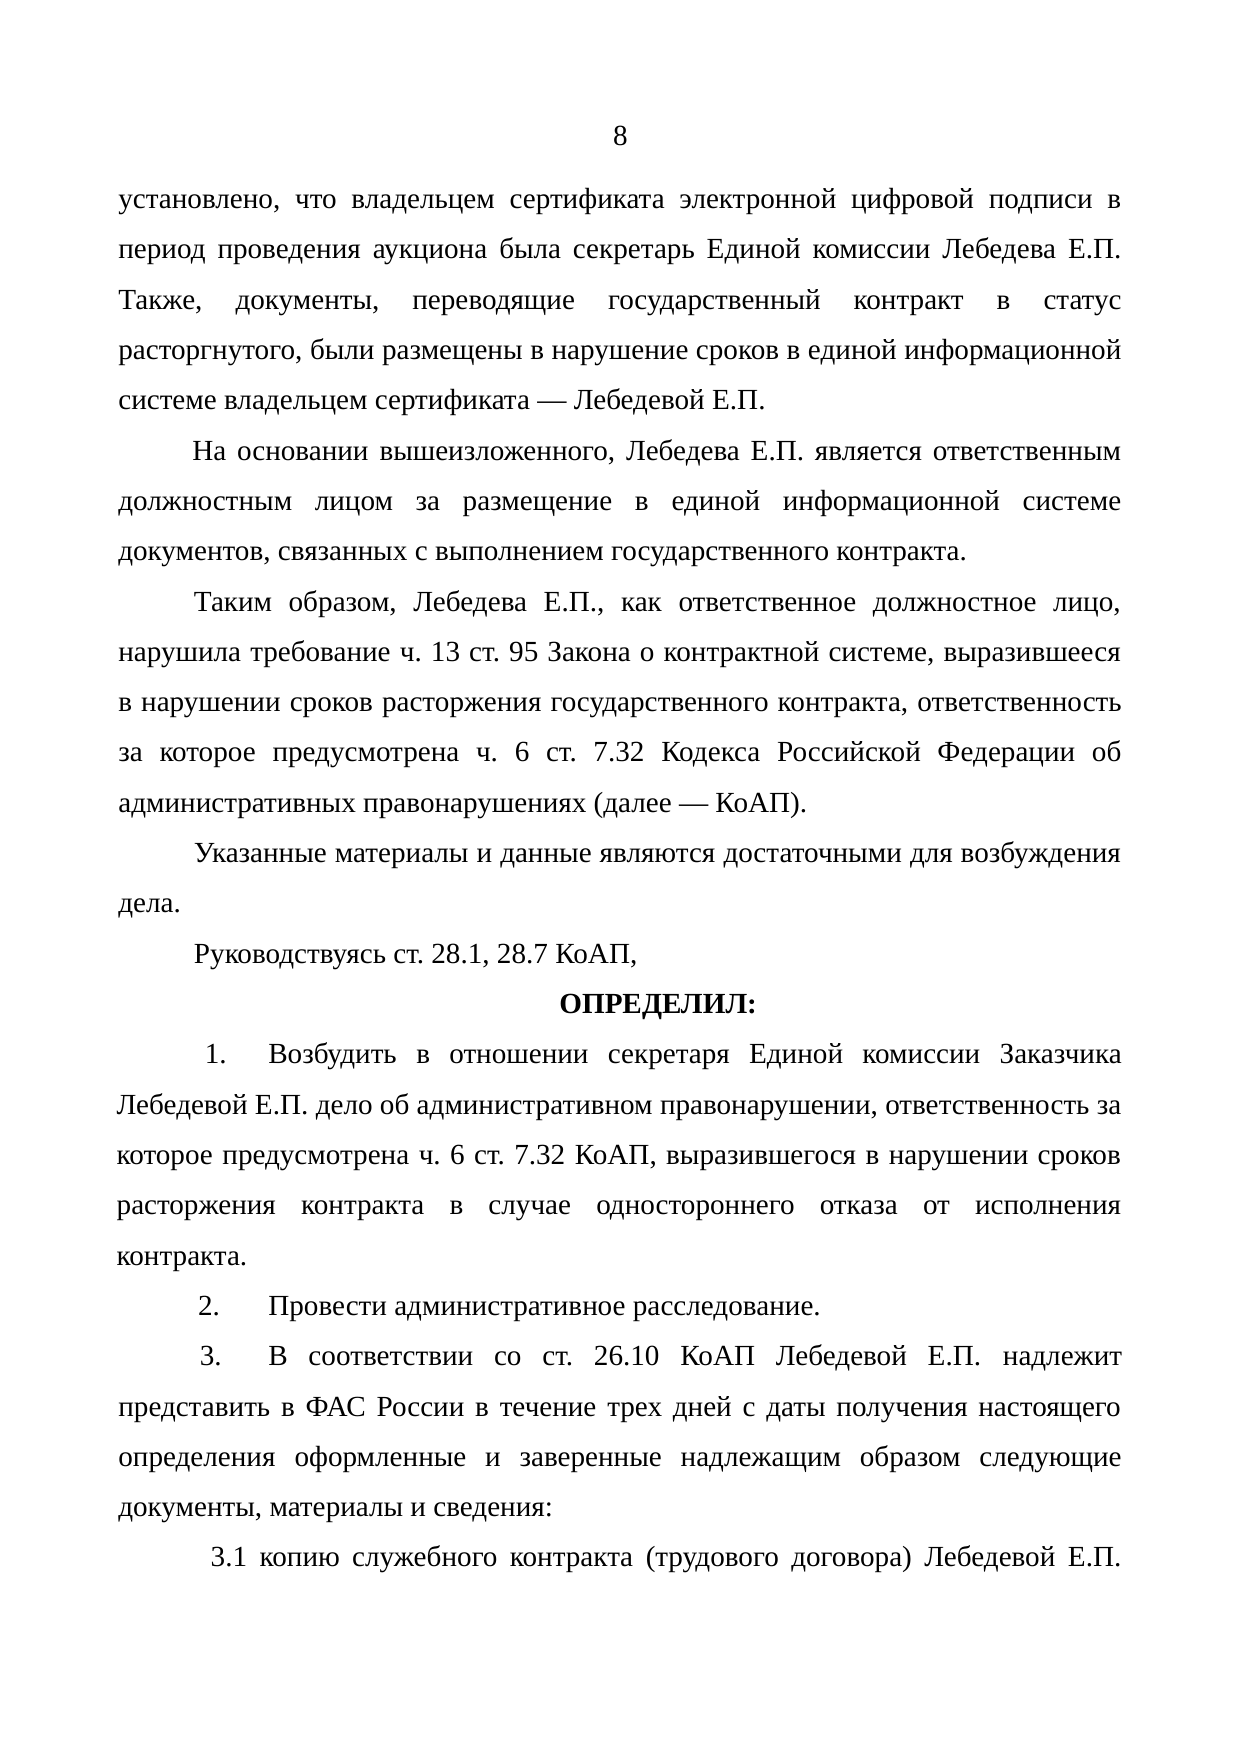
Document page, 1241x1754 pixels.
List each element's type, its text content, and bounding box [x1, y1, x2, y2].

list 3.1 копию служебного контракта (трудового договора) Лебедевой Е.П. [123, 1539, 1122, 1573]
text На основании вышеизложенного, Лебедева Е.П. является ответственным должностным лицом за размещение в единой информационной системе документов, связанных с выполнением государственного контракта. [118, 433, 1122, 567]
text Таким образом, Лебедева Е.П., как ответственное должностное лицо, нарушила требование ч. 13 ст. 95 Закона о контрактной системе, выразившееся в нарушении сроков расторжения государственного контракта, ответственность за которое предусмотрена ч. 6 ст. 7.32 Кодекса Российской Федерации об административных правонарушениях (далее — КоАП). [118, 584, 1122, 818]
list Провести административное расследование. [118, 1288, 1122, 1322]
list Возбудить в отношении секретаря Единой комиссии Заказчика Лебедевой Е.П. дело об административном правонарушении, ответственность за которое предусмотрена ч. 6 ст. 7.32 КоАП, выразившегося в нарушении сроков расторжения контракта в случае одностороннего отказа от исполнения контракта. [116, 1036, 1122, 1271]
text Руководствуясь ст. 28.1, 28.7 КоАП, [118, 936, 1122, 969]
text Указанные материалы и данные являются достаточными для возбуждения дела. [118, 835, 1122, 919]
text ОПРЕДЕЛИЛ: [118, 986, 1122, 1020]
list В соответствии со ст. 26.10 КоАП Лебедевой Е.П. надлежит представить в ФАС России в течение трех дней с даты получения настоящего определения оформленные и заверенные надлежащим образом следующие документы, материалы и сведения: [118, 1338, 1122, 1523]
text установлено, что владельцем сертификата электронной цифровой подписи в период проведения аукциона была секретарь Единой комиссии Лебедева Е.П. Также, документы, переводящие государственный контракт в статус расторгнутого, были размещены в нарушение сроков в единой информационной системе владельцем сертификата — Лебедевой Е.П. [118, 181, 1122, 416]
